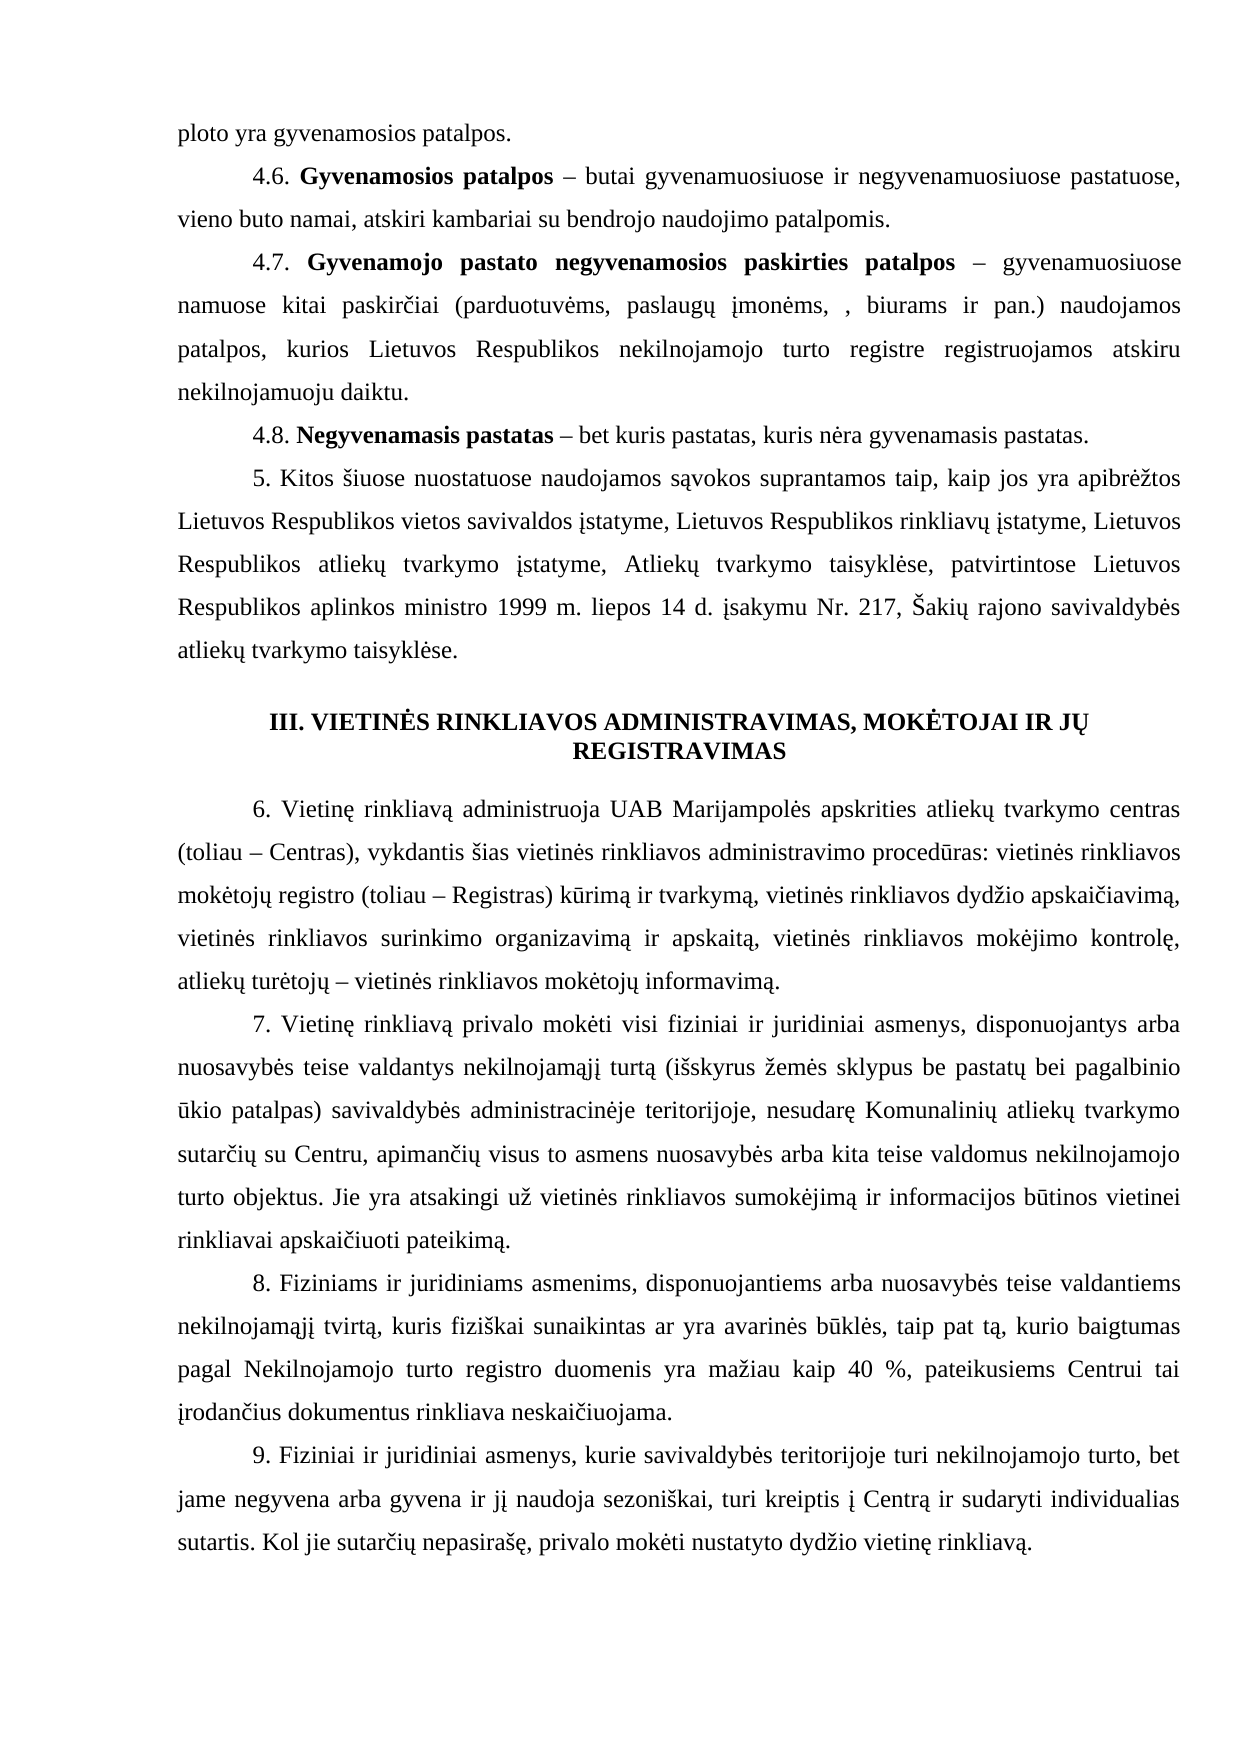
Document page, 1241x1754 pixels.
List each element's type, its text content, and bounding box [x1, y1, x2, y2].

text 7. Vietinę rinkliavą privalo mokėti visi fiziniai ir juridiniai asmenys, disponuojantys arba nuosavybės teise valdantys nekilnojamąjį turtą (išskyrus žemės sklypus be pastatų bei pagalbinio ūkio patalpas) savivaldybės administracinėje teritorijoje, nesudarę Komunalinių atliekų tvarkymo sutarčių su Centru, apimančių visus to asmens nuosavybės arba kita teise valdomus nekilnojamojo turto objektus. Jie yra atsakingi už vietinės rinkliavos sumokėjimą ir informacijos būtinos vietinei rinkliavai apskaičiuoti pateikimą. [177, 1009, 1181, 1254]
text 8. Fiziniams ir juridiniams asmenims, disponuojantiems arba nuosavybės teise valdantiems nekilnojamąjį tvirtą, kuris fiziškai sunaikintas ar yra avarinės būklės, taip pat tą, kurio baigtumas pagal Nekilnojamojo turto registro duomenis yra mažiau kaip 40 %, pateikusiems Centrui tai įrodančius dokumentus rinkliava neskaičiuojama. [177, 1268, 1181, 1426]
text 4.8. Negyvenamasis pastatas – bet kuris pastatas, kuris nėra gyvenamasis pastatas. [177, 420, 1181, 449]
text 5. Kitos šiuose nuostatuose naudojamos sąvokos suprantamos taip, kaip jos yra apibrėžtos Lietuvos Respublikos vietos savivaldos įstatyme, Lietuvos Respublikos rinkliavų įstatyme, Lietuvos Respublikos atliekų tvarkymo įstatyme, Atliekų tvarkymo taisyklėse, patvirtintose Lietuvos Respublikos aplinkos ministro 1999 m. liepos 14 d. įsakymu Nr. 217, Šakių rajono savivaldybės atliekų tvarkymo taisyklėse. [177, 463, 1181, 664]
text ploto yra gyvenamosios patalpos. [177, 118, 1181, 147]
text 9. Fiziniai ir juridiniai asmenys, kurie savivaldybės teritorijoje turi nekilnojamojo turto, bet jame negyvena arba gyvena ir jį naudoja sezoniškai, turi kreiptis į Centrą ir sudaryti individualias sutartis. Kol jie sutarčių nepasirašę, privalo mokėti nustatyto dydžio vietinę rinkliavą. [177, 1441, 1181, 1556]
text 4.7. Gyvenamojo pastato negyvenamosios paskirties patalpos – gyvenamuosiuose namuose kitai paskirčiai (parduotuvėms, paslaugų įmonėms, , biurams ir pan.) naudojamos patalpos, kurios Lietuvos Respublikos nekilnojamojo turto registre registruojamos atskiru nekilnojamuoju daiktu. [177, 247, 1181, 406]
text 6. Vietinę rinkliavą administruoja UAB Marijampolės apskrities atliekų tvarkymo centras (toliau – Centras), vykdantis šias vietinės rinkliavos administravimo procedūras: vietinės rinkliavos mokėtojų registro (toliau – Registras) kūrimą ir tvarkymą, vietinės rinkliavos dydžio apskaičiavimą, vietinės rinkliavos surinkimo organizavimą ir apskaitą, vietinės rinkliavos mokėjimo kontrolę, atliekų turėtojų – vietinės rinkliavos mokėtojų informavimą. [177, 794, 1181, 995]
text 4.6. Gyvenamosios patalpos – butai gyvenamuosiuose ir negyvenamuosiuose pastatuose, vieno buto namai, atskiri kambariai su bendrojo naudojimo patalpomis. [177, 161, 1181, 233]
text III. VIETINĖS RINKLIAVOS ADMINISTRAVIMAS, MOKĖTOJAI IR JŲ REGISTRAVIMAS [177, 707, 1181, 765]
